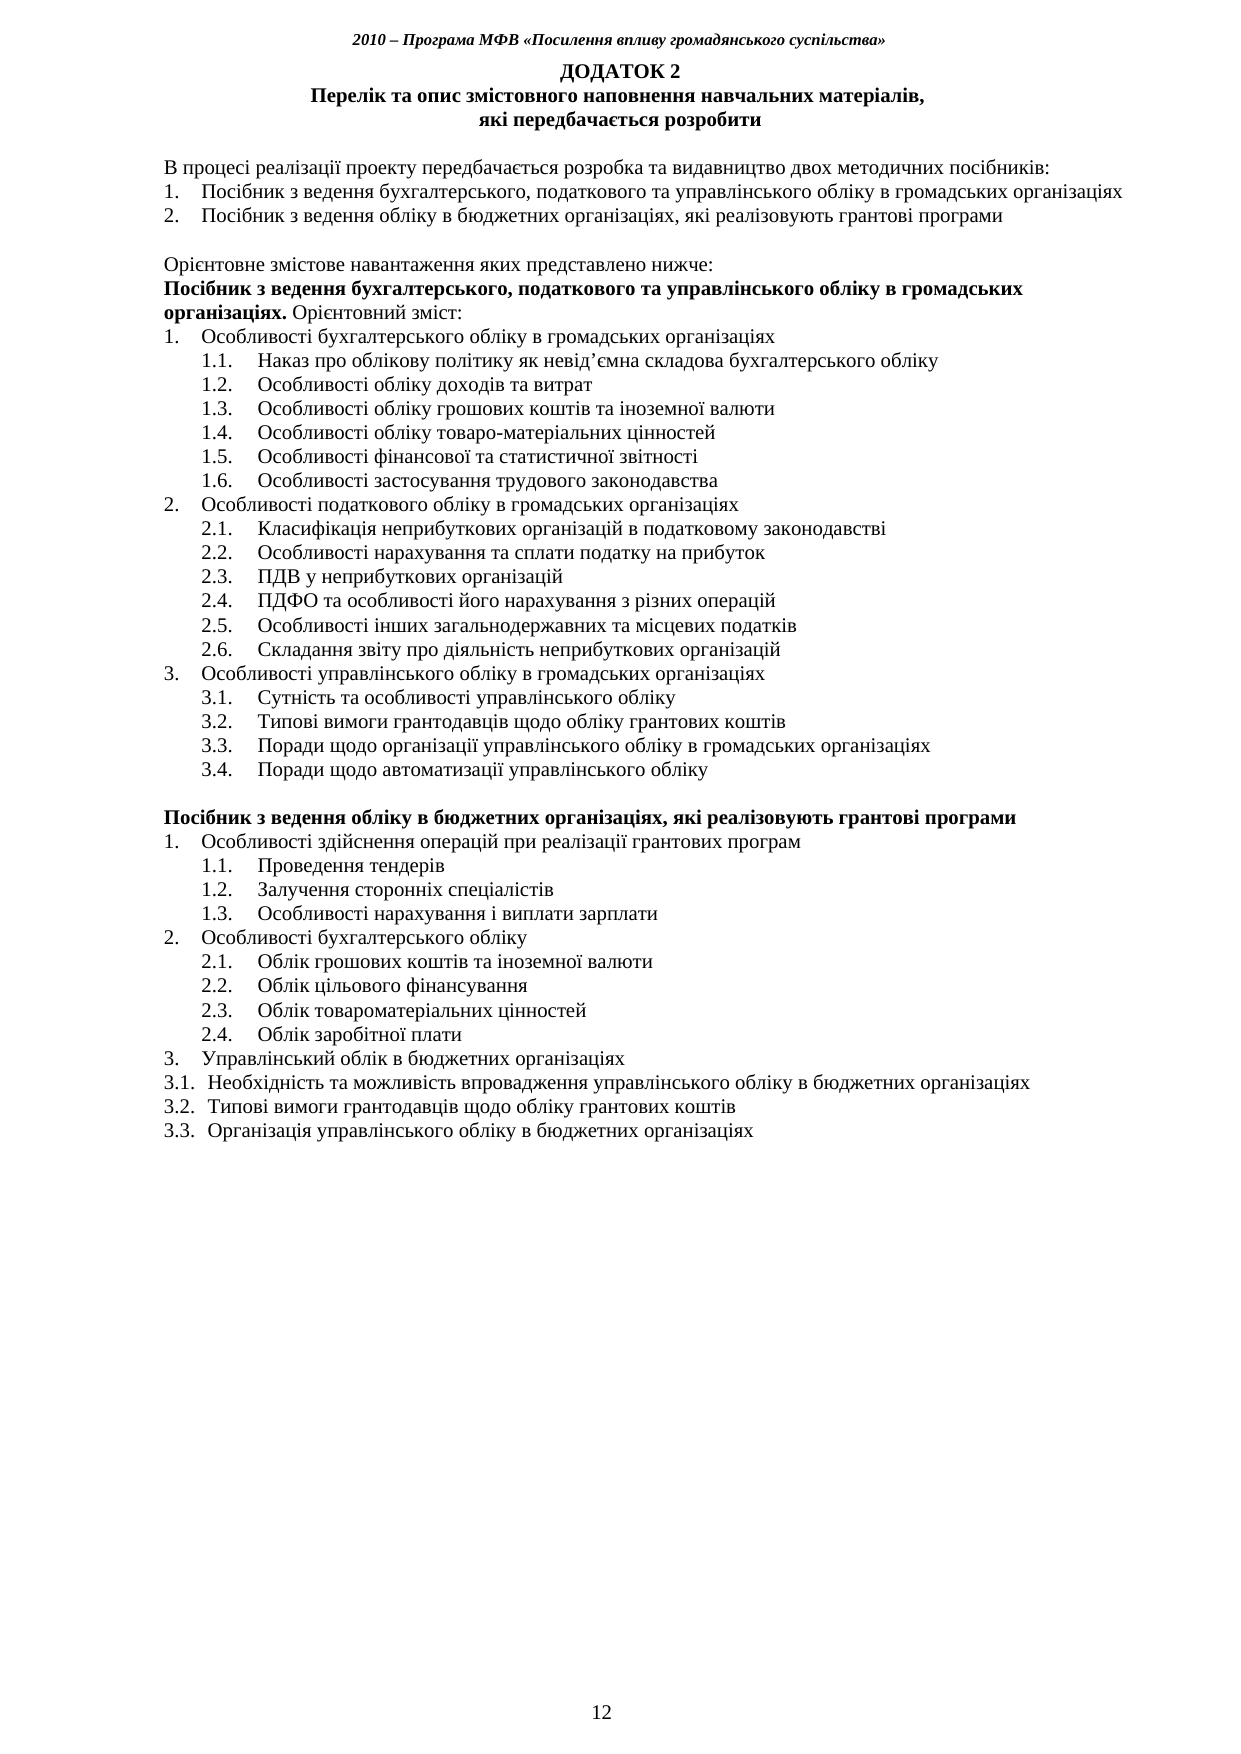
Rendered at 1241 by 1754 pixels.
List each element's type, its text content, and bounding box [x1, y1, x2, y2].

text Перелік та опис змістовного наповнення навчальних матеріалів, [89, 83, 1152, 107]
list Поради щодо організації управлінського обліку в громадських організаціях [201, 733, 1152, 757]
list Поради щодо автоматизації управлінського обліку [201, 757, 1152, 781]
list Облік товароматеріальних цінностей [201, 997, 1152, 1022]
text В процесі реалізації проекту передбачається розробка та видавництво двох методичних посібників: [89, 155, 1152, 179]
list Посібник з ведення обліку в бюджетних організаціях, які реалізовують грантові програми [164, 203, 1152, 227]
list ПДФО та особливості його нарахування з різних операцій [201, 588, 1152, 612]
list Сутність та особливості управлінського обліку [201, 685, 1152, 709]
list Особливості здійснення операцій при реалізації грантових програм [164, 829, 1152, 853]
list Особливості застосування трудового законодавства [201, 468, 1152, 492]
list Облік заробітної плати [201, 1022, 1152, 1046]
text які передбачається розробити [89, 107, 1152, 131]
list Особливості інших загальнодержавних та місцевих податків [201, 612, 1152, 637]
list Особливості бухгалтерського обліку [164, 925, 1152, 949]
list Облік грошових коштів та іноземної валюти [201, 949, 1152, 973]
list Особливості нарахування і виплати зарплати [201, 901, 1152, 925]
list Облік цільового фінансування [201, 973, 1152, 997]
list Складання звіту про діяльність неприбуткових організацій [201, 637, 1152, 661]
list Типові вимоги грантодавців щодо обліку грантових коштів [201, 709, 1152, 733]
list Наказ про облікову політику як невід’ємна складова бухгалтерського обліку [201, 348, 1152, 372]
list Класифікація неприбуткових організацій в податковому законодавстві [201, 516, 1152, 540]
list Управлінський облік в бюджетних організаціях [164, 1046, 1152, 1070]
list Особливості обліку грошових коштів та іноземної валюти [201, 396, 1152, 420]
list Особливості нарахування та сплати податку на прибуток [201, 540, 1152, 564]
list Особливості бухгалтерського обліку в громадських організаціях [164, 324, 1152, 348]
list Особливості фінансової та статистичної звітності [201, 444, 1152, 468]
list Посібник з ведення бухгалтерського, податкового та управлінського обліку в громадських організаціях [164, 179, 1152, 203]
list Особливості обліку доходів та витрат [201, 372, 1152, 396]
list Залучення сторонніх спеціалістів [201, 877, 1152, 901]
list Типові вимоги грантодавців щодо обліку грантових коштів [164, 1094, 1152, 1118]
text ДОДАТОК 2 [89, 59, 1152, 83]
list Проведення тендерів [201, 853, 1152, 877]
list Необхідність та можливість впровадження управлінського обліку в бюджетних організаціях [164, 1070, 1152, 1094]
text Посібник з ведення обліку в бюджетних організаціях, які реалізовують грантові програми [164, 805, 1152, 829]
list ПДВ у неприбуткових організацій [201, 564, 1152, 588]
list Особливості управлінського обліку в громадських організаціях [164, 661, 1152, 685]
text Орієнтовне змістове навантаження яких представлено нижче: [89, 252, 1152, 276]
list Організація управлінського обліку в бюджетних організаціях [164, 1118, 1152, 1142]
list Особливості податкового обліку в громадських організаціях [164, 492, 1152, 516]
text Посібник з ведення бухгалтерського, податкового та управлінського обліку в громадських організаціях. Орієнтовний зміст: [164, 276, 1152, 324]
list Особливості обліку товаро-матеріальних цінностей [201, 420, 1152, 444]
